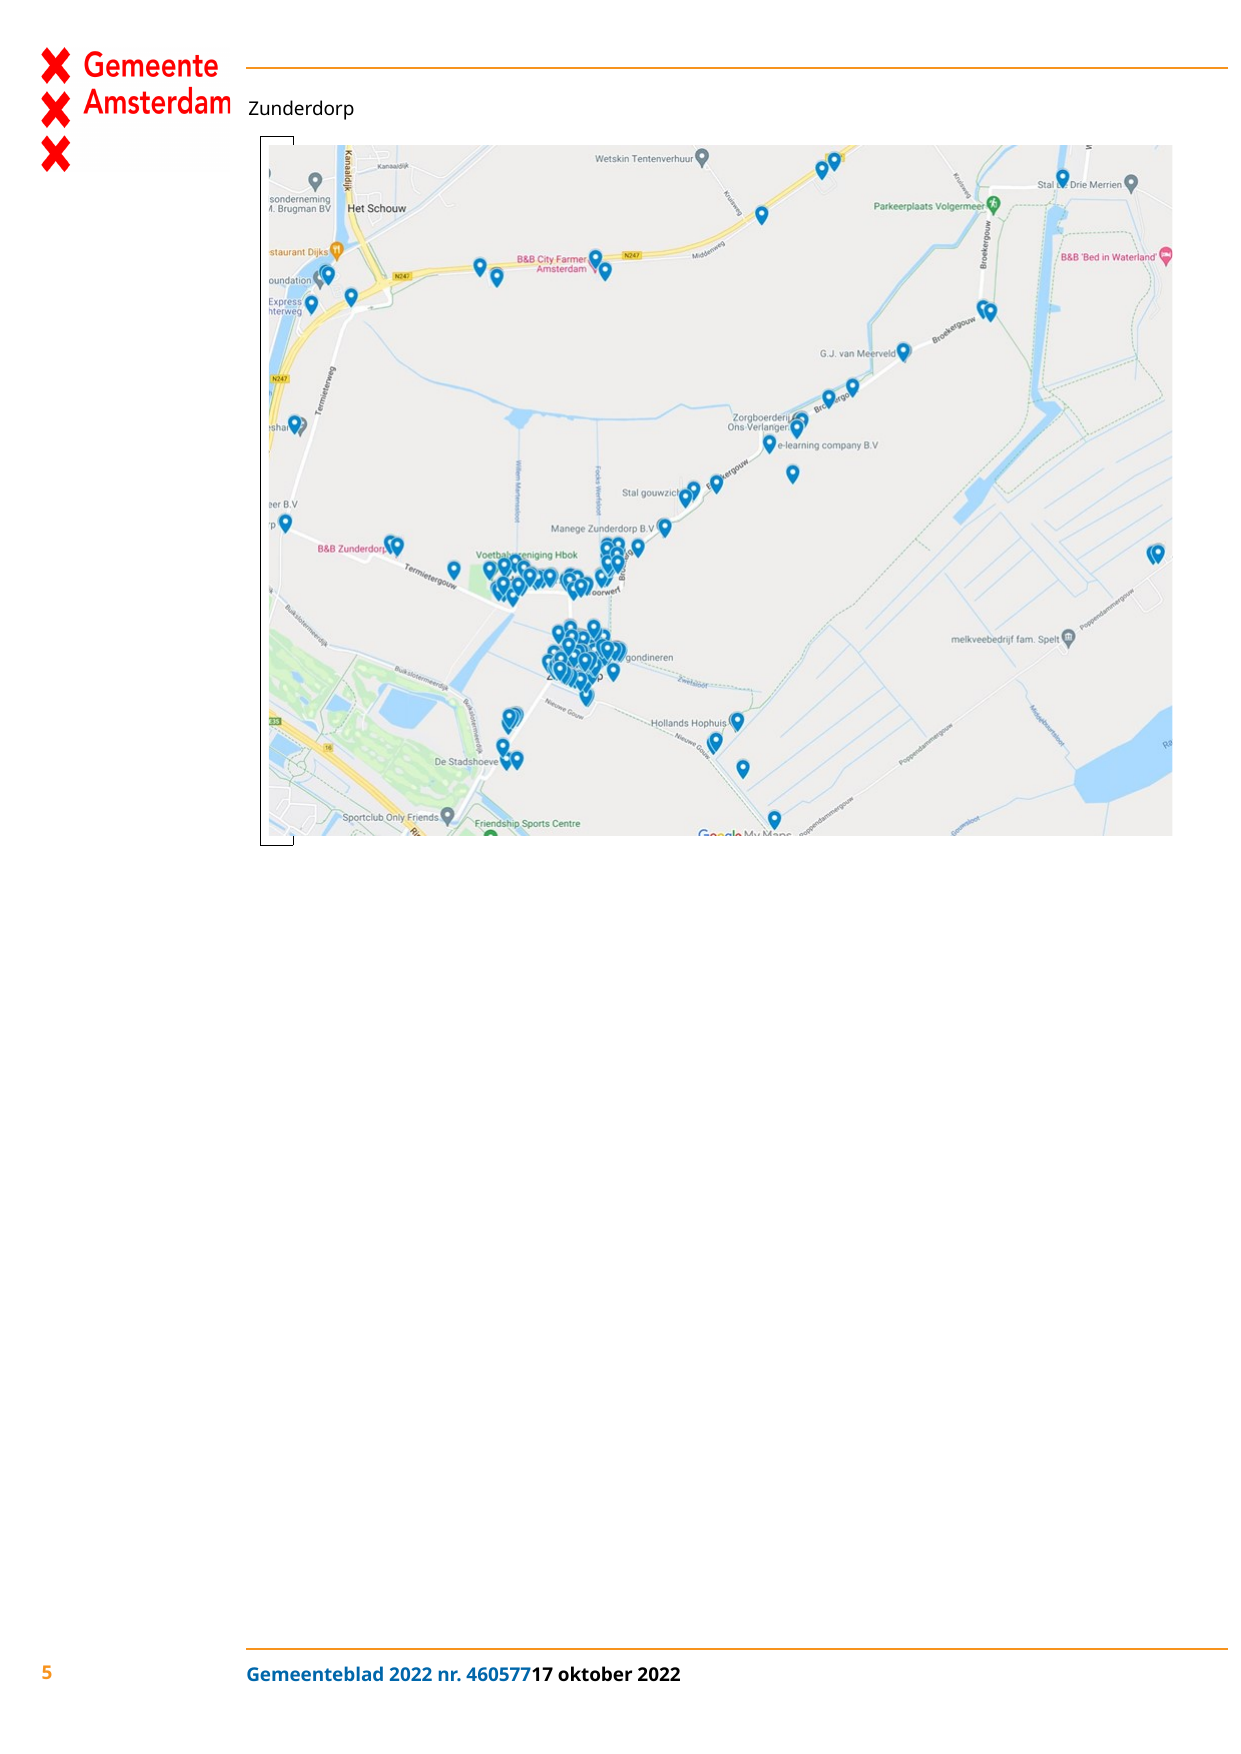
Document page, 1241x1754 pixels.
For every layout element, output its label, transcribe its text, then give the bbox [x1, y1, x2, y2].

text Zunderdorp [248, 95, 1152, 121]
picture [268, 145, 1173, 836]
picture [41, 47, 231, 172]
